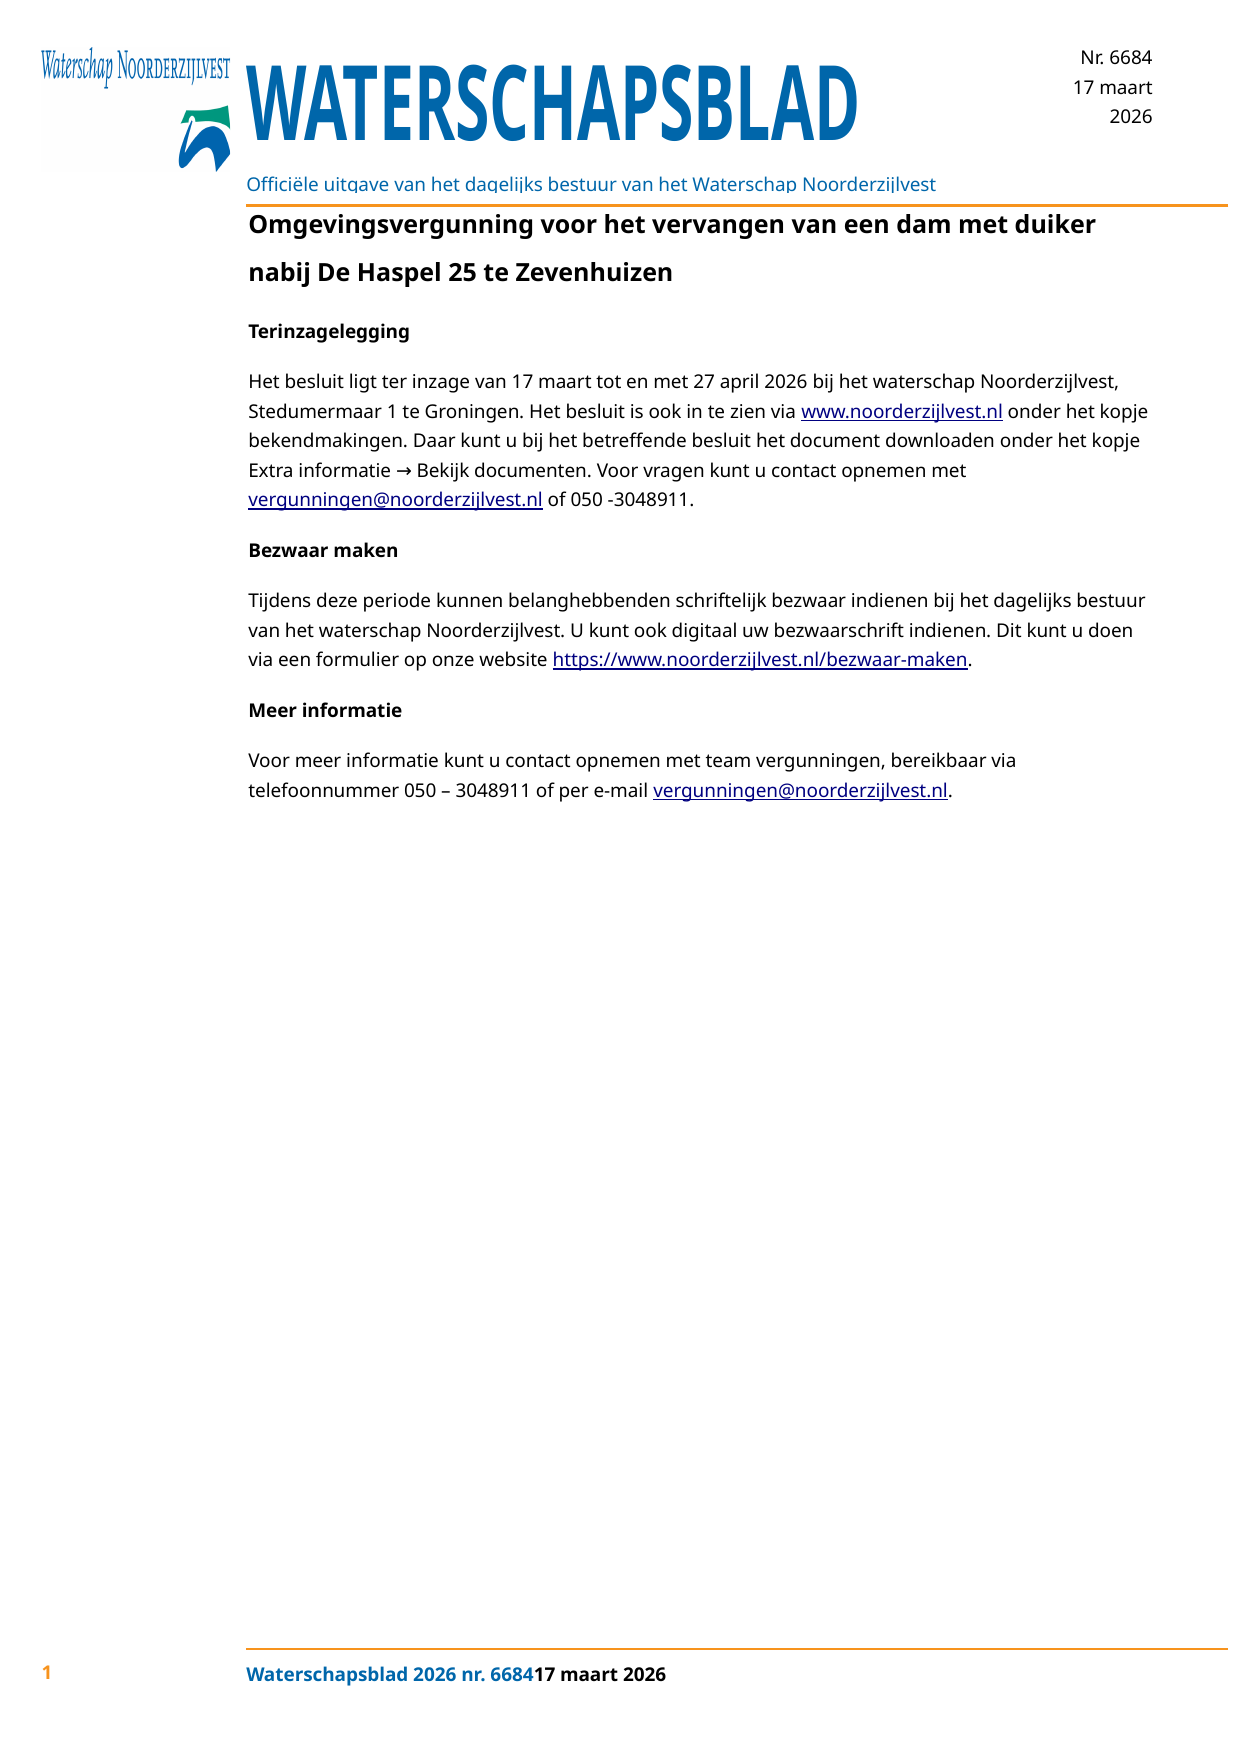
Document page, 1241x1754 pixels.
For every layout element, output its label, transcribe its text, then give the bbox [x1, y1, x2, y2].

text Tijdens deze periode kunnen belanghebbenden schriftelijk bezwaar indienen bij het dagelijks bestuur van het waterschap Noorderzijlvest. U kunt ook digitaal uw bezwaarschrift indienen. Dit kunt u doen via een formulier op onze website https://www.noorderzijlvest.nl/bezwaar-maken. [248, 587, 1152, 672]
text Terinzagelegging [248, 318, 1152, 344]
text Voor meer informatie kunt u contact opnemen met team vergunningen, bereikbaar via telefoonnummer 050 – 3048911 of per e-mail vergunningen@noorderzijlvest.nl. [248, 747, 1152, 803]
picture [41, 47, 231, 172]
text Bezwaar maken [248, 537, 1152, 563]
text Omgevingsvergunning voor het vervangen van een dam met duiker nabij De Haspel 25 te Zevenhuizen [248, 207, 1152, 288]
text Meer informatie [248, 697, 1152, 723]
text Het besluit ligt ter inzage van 17 maart tot en met 27 april 2026 bij het waterschap Noorderzijlvest, Stedumermaar 1 te Groningen. Het besluit is ook in te zien via www.noorderzijlvest.nl onder het kopje bekendmakingen. Daar kunt u bij het betreffende besluit het document downloaden onder het kopje Extra informatie → Bekijk documenten. Voor vragen kunt u contact opnemen met vergunningen@noorderzijlvest.nl of 050 -3048911. [248, 368, 1152, 512]
